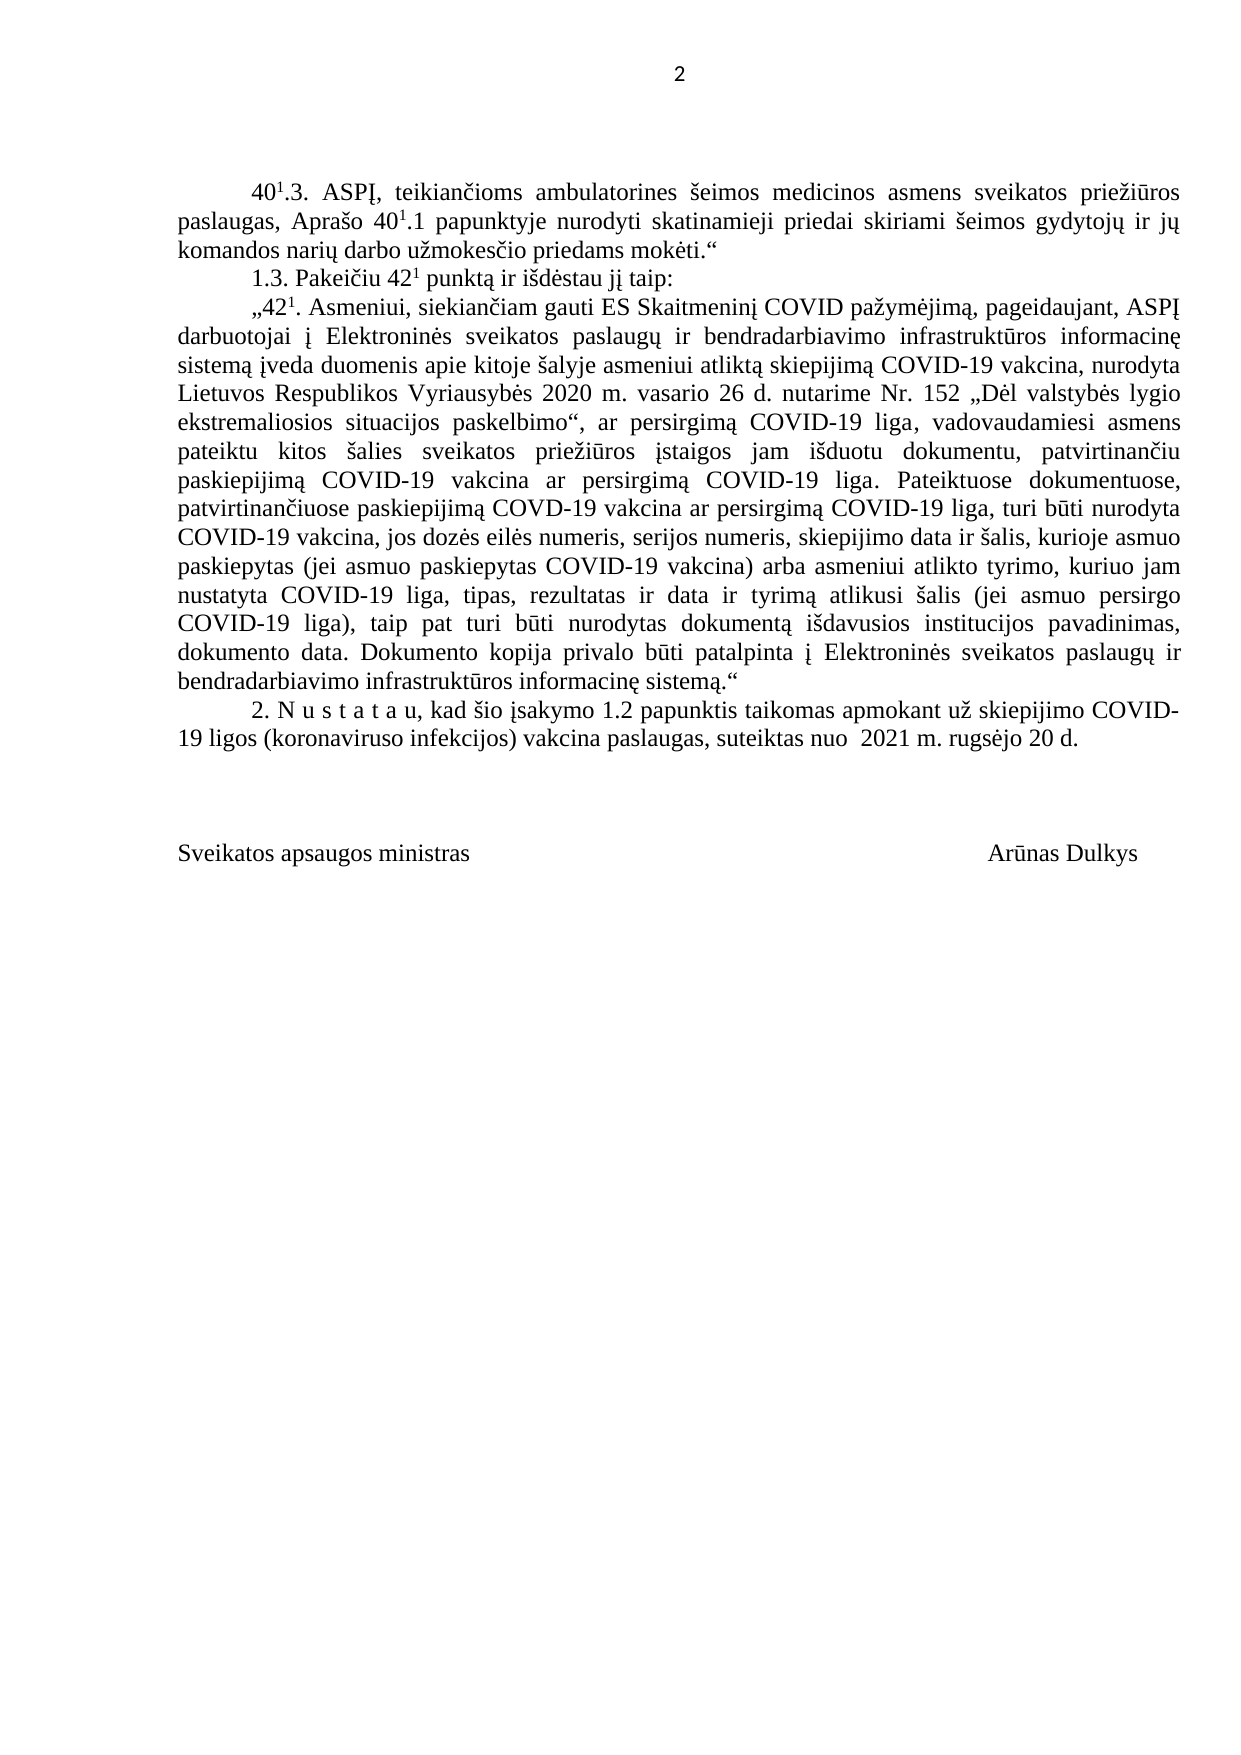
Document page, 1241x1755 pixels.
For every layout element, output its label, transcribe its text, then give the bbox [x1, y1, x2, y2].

text „421. Asmeniui, siekiančiam gauti ES Skaitmeninį COVID pažymėjimą, pageidaujant, ASPĮ darbuotojai į Elektroninės sveikatos paslaugų ir bendradarbiavimo infrastruktūros informacinę sistemą įveda duomenis apie kitoje šalyje asmeniui atliktą skiepijimą COVID-19 vakcina, nurodyta Lietuvos Respublikos Vyriausybės 2020 m. vasario 26 d. nutarime Nr. 152 „Dėl valstybės lygio ekstremaliosios situacijos paskelbimo“, ar persirgimą COVID-19 liga, vadovaudamiesi asmens pateiktu kitos šalies sveikatos priežiūros įstaigos jam išduotu dokumentu, patvirtinančiu paskiepijimą COVID-19 vakcina ar persirgimą COVID-19 liga. Pateiktuose dokumentuose, patvirtinančiuose paskiepijimą COVD-19 vakcina ar persirgimą COVID-19 liga, turi būti nurodyta COVID-19 vakcina, jos dozės eilės numeris, serijos numeris, skiepijimo data ir šalis, kurioje asmuo paskiepytas (jei asmuo paskiepytas COVID-19 vakcina) arba asmeniui atlikto tyrimo, kuriuo jam nustatyta COVID-19 liga, tipas, rezultatas ir data ir tyrimą atlikusi šalis (jei asmuo persirgo COVID-19 liga), taip pat turi būti nurodytas dokumentą išdavusios institucijos pavadinimas, dokumento data. Dokumento kopija privalo būti patalpinta į Elektroninės sveikatos paslaugų ir bendradarbiavimo infrastruktūros informacinę sistemą.“ [177, 292, 1181, 695]
text Sveikatos apsaugos ministras Arūnas Dulkys [177, 838, 1181, 867]
text 2. N u s t a t a u, kad šio įsakymo 1.2 papunktis taikomas apmokant už skiepijimo COVID-19 ligos (koronaviruso infekcijos) vakcina paslaugas, suteiktas nuo 2021 m. rugsėjo 20 d. [177, 695, 1181, 752]
text 401.3. ASPĮ, teikiančioms ambulatorines šeimos medicinos asmens sveikatos priežiūros paslaugas, Aprašo 401.1 papunktyje nurodyti skatinamieji priedai skiriami šeimos gydytojų ir jų komandos narių darbo užmokesčio priedams mokėti.“ [177, 177, 1181, 263]
text 1.3. Pakeičiu 421 punktą ir išdėstau jį taip: [177, 263, 1181, 292]
